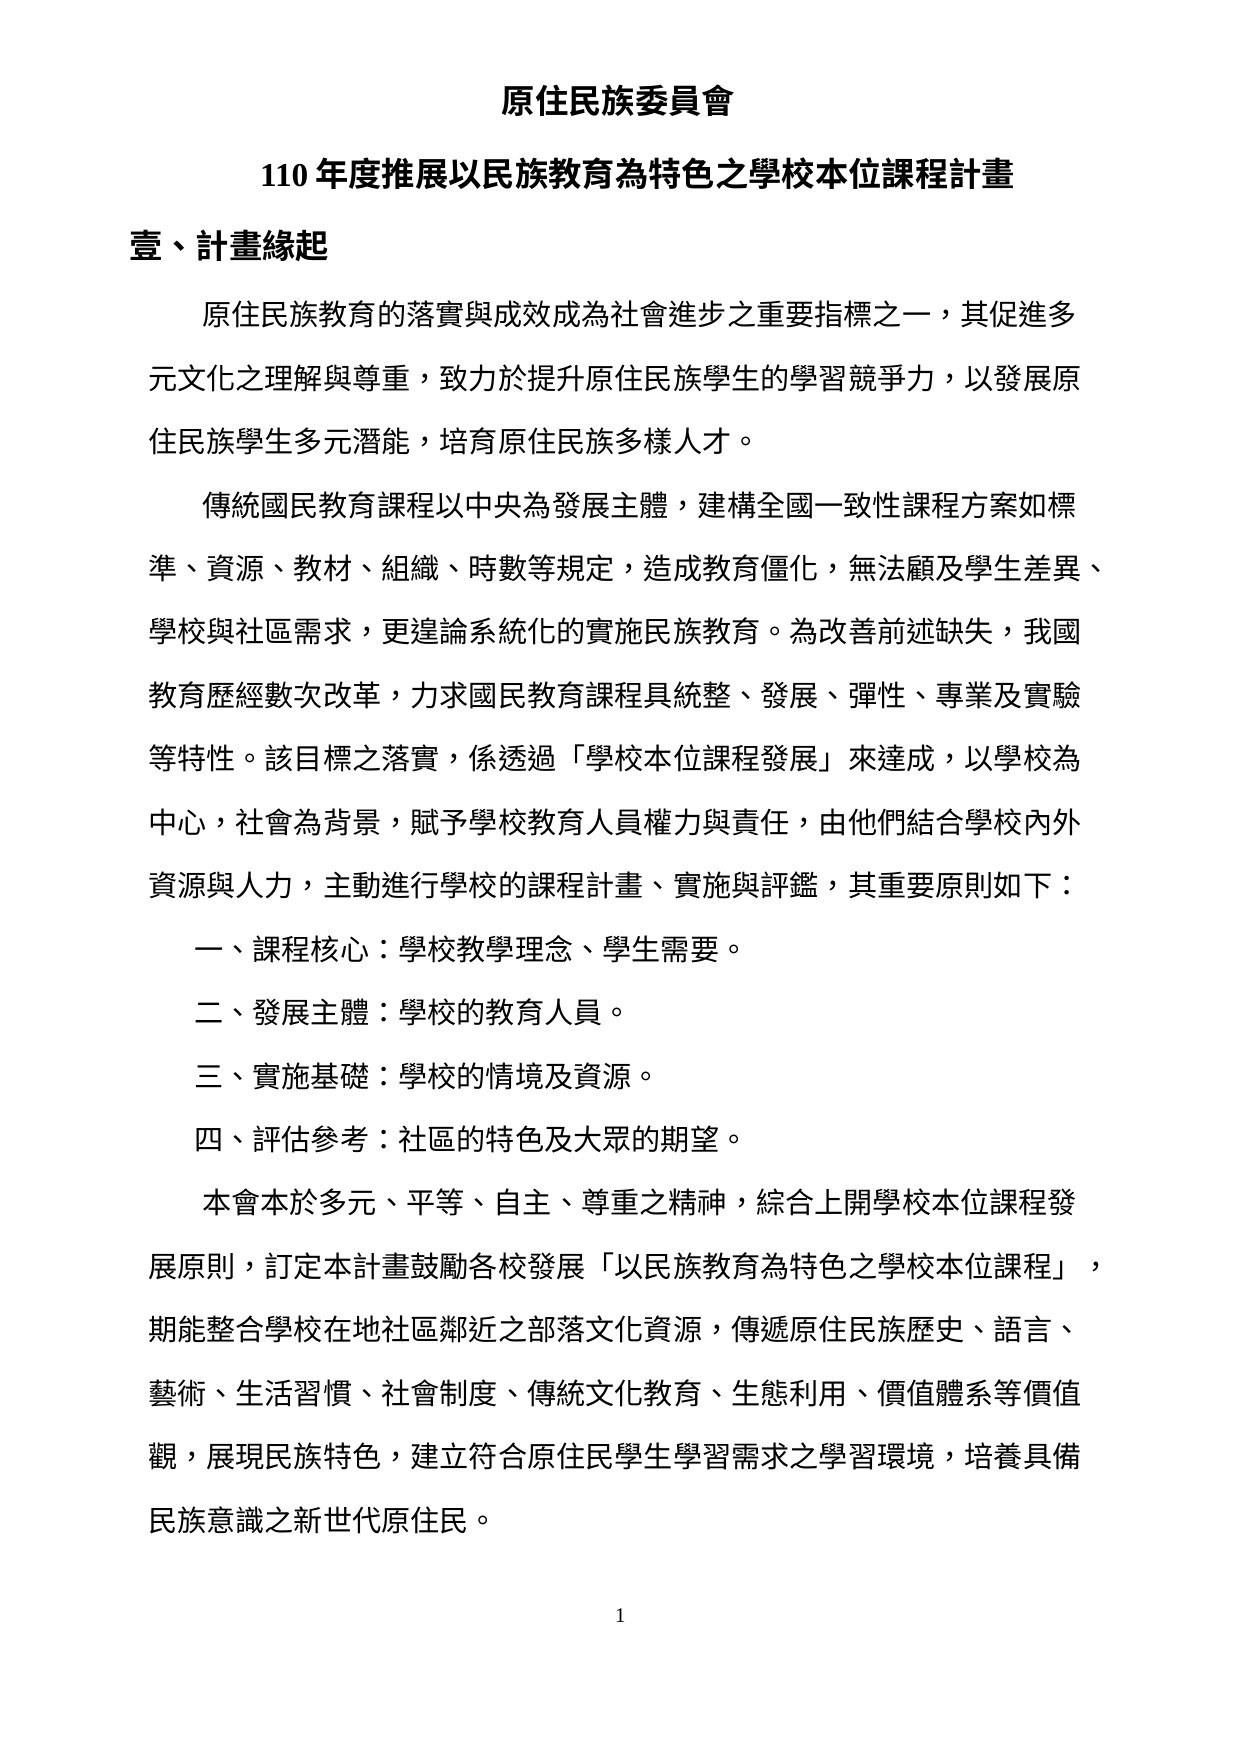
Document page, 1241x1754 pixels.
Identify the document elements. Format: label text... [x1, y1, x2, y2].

text 原住民族教育的落實與成效成為社會進步之重要指標之一，其促進多元文化之理解與尊重，致力於提升原住民族學生的學習競爭力，以發展原住民族學生多元潛能，培育原住民族多樣人才。 [148, 292, 1092, 461]
text 110年度推展以民族教育為特色之學校本位課程計畫 [103, 147, 1171, 196]
text 傳統國民教育課程以中央為發展主體，建構全國一致性課程方案如標準、資源、教材、組織、時數等規定，造成教育僵化，無法顧及學生差異、學校與社區需求，更遑論系統化的實施民族教育。為改善前述缺失，我國教育歷經數次改革，力求國民教育課程具統整、發展、彈性、專業及實驗等特性。該目標之落實，係透過「學校本位課程發展」來達成，以學校為中心，社會為背景，賦予學校教育人員權力與責任，由他們結合學校內外資源與人力，主動進行學校的課程計畫、實施與評鑑，其重要原則如下： [148, 482, 1092, 905]
text 三、實施基礎：學校的情境及資源。 [194, 1053, 1092, 1095]
text 四、評估參考：社區的特色及大眾的期望。 [194, 1117, 1092, 1159]
text 本會本於多元、平等、自主、尊重之精神，綜合上開學校本位課程發展原則，訂定本計畫鼓勵各校發展「以民族教育為特色之學校本位課程」，期能整合學校在地社區鄰近之部落文化資源，傳遞原住民族歷史、語言、藝術、生活習慣、社會制度、傳統文化教育、生態利用、價值體系等價值觀，展現民族特色，建立符合原住民學生學習需求之學習環境，培養具備民族意識之新世代原住民。 [148, 1180, 1092, 1539]
text 原住民族委員會 [129, 75, 1108, 123]
text 一、課程核心：學校教學理念、學生需要。 [194, 926, 1092, 968]
text 二、發展主體：學校的教育人員。 [194, 990, 1092, 1032]
text 壹、計畫緣起 [129, 219, 1092, 268]
